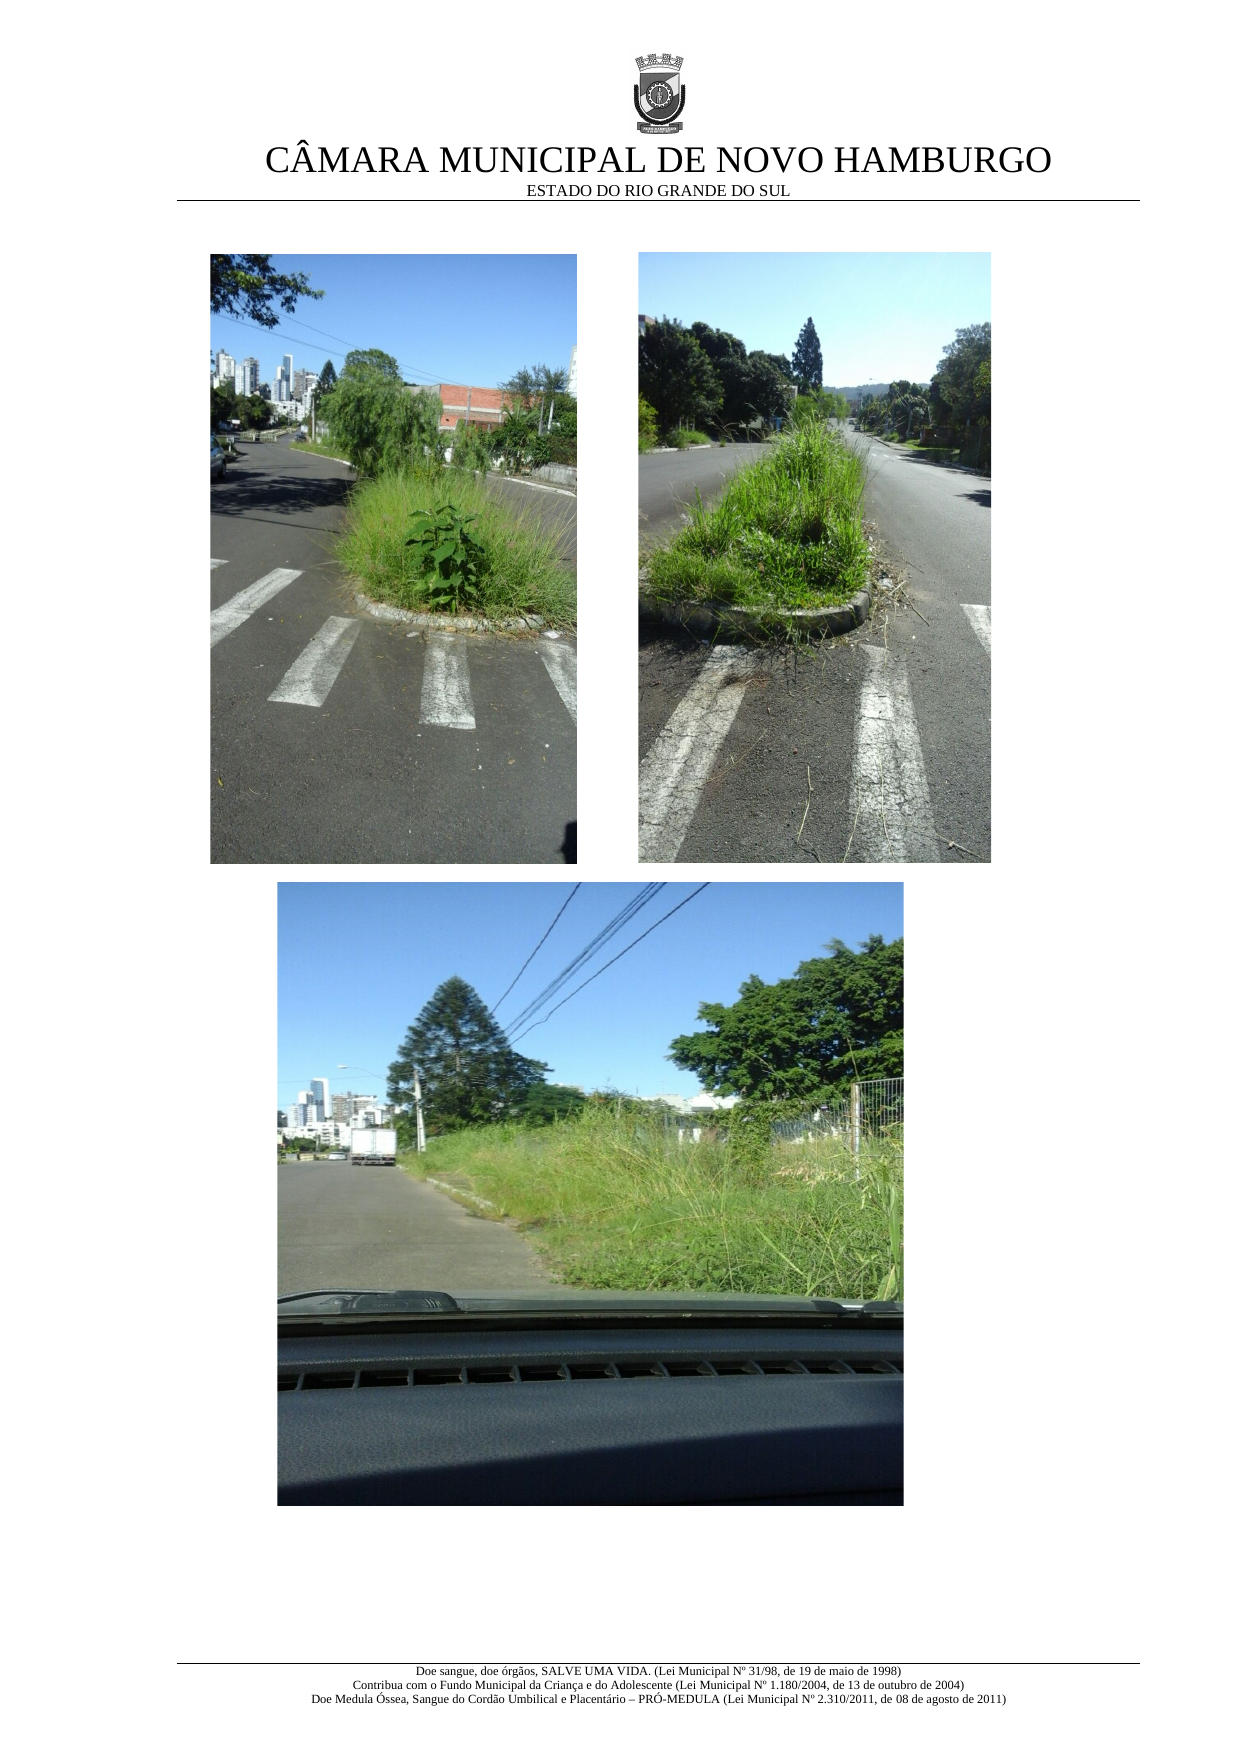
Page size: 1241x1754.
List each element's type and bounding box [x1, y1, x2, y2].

picture [210, 254, 577, 864]
picture [277, 882, 904, 1506]
picture [638, 252, 992, 863]
